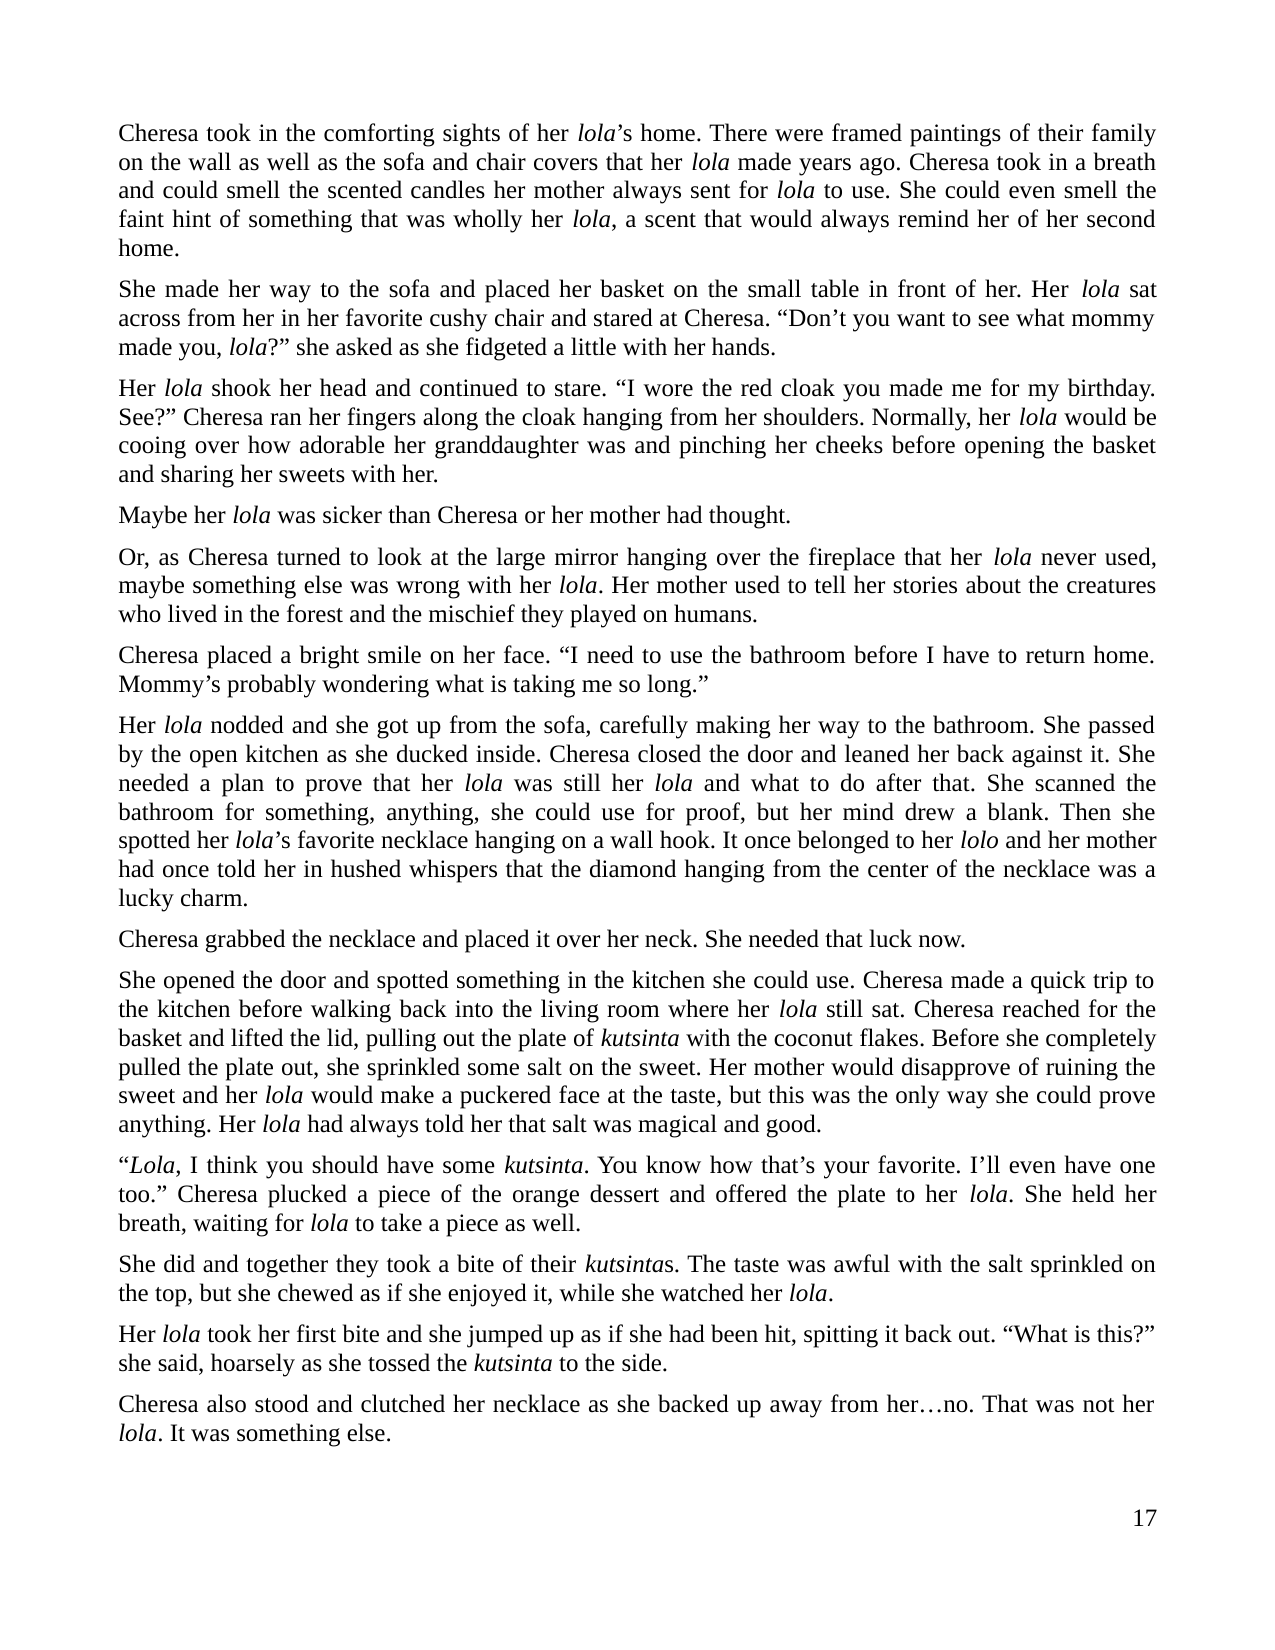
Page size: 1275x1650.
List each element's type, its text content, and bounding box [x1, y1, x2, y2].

text “Lola, I think you should have some kutsinta. You know how that’s your favorite. I’ll even have one too.” Cheresa plucked a piece of the orange dessert and offered the plate to her lola. She held her breath, waiting for lola to take a piece as well. [118, 1151, 1157, 1237]
text Maybe her lola was sicker than Cheresa or her mother had thought. [118, 501, 1157, 529]
text Or, as Cheresa turned to look at the large mirror hanging over the fireplace that her lola never used, maybe something else was wrong with her lola. Her mother used to tell her stories about the creatures who lived in the forest and the mischief they played on humans. [118, 542, 1157, 628]
text Cheresa took in the comforting sights of her lola’s home. There were framed paintings of their family on the wall as well as the sofa and chair covers that her lola made years ago. Cheresa took in a breath and could smell the scented candles her mother always sent for lola to use. She could even smell the faint hint of something that was wholly her lola, a scent that would always remind her of her second home. [118, 118, 1157, 262]
text She opened the door and spotted something in the kitchen she could use. Cheresa made a quick trip to the kitchen before walking back into the living room where her lola still sat. Cheresa reached for the basket and lifted the lid, pulling out the plate of kutsinta with the coconut flakes. Before she completely pulled the plate out, she sprinkled some salt on the sweet. Her mother would disapprove of ruining the sweet and her lola would make a puckered face at the taste, but this was the only way she could prove anything. Her lola had always told her that salt was magical and good. [118, 966, 1157, 1138]
text Cheresa grabbed the necklace and placed it over her neck. She needed that luck now. [118, 924, 1157, 953]
text Cheresa also stood and clutched her necklace as she backed up away from her…no. That was not her lola. It was something else. [118, 1389, 1157, 1447]
text She made her way to the sofa and placed her basket on the small table in front of her. Her lola sat across from her in her favorite cushy chair and stared at Cheresa. “Don’t you want to see what mommy made you, lola?” she asked as she fidgeted a little with her hands. [118, 274, 1157, 361]
text Her lola nodded and she got up from the sofa, carefully making her way to the bathroom. She passed by the open kitchen as she ducked inside. Cheresa closed the door and leaned her back against it. She needed a plan to prove that her lola was still her lola and what to do after that. She scanned the bathroom for something, anything, she could use for proof, but her mind drew a blank. Then she spotted her lola’s favorite necklace hanging on a wall hook. It once belonged to her lolo and her mother had once told her in hushed whispers that the diamond hanging from the center of the necklace was a lucky charm. [118, 711, 1157, 912]
text Her lola shook her head and continued to stare. “I wore the red cloak you made me for my birthday. See?” Cheresa ran her fingers along the cloak hanging from her shoulders. Normally, her lola would be cooing over how adorable her granddaughter was and pinching her cheeks before opening the basket and sharing her sweets with her. [118, 373, 1157, 488]
text Her lola took her first bite and she jumped up as if she had been hit, spitting it back out. “What is this?” she said, hoarsely as she tossed the kutsinta to the side. [118, 1319, 1157, 1377]
text Cheresa placed a bright smile on her face. “I need to use the bathroom before I have to return home. Mommy’s probably wondering what is taking me so long.” [118, 641, 1157, 698]
text She did and together they took a bite of their kutsintas. The taste was awful with the salt sprinkled on the top, but she chewed as if she enjoyed it, while she watched her lola. [118, 1249, 1157, 1307]
